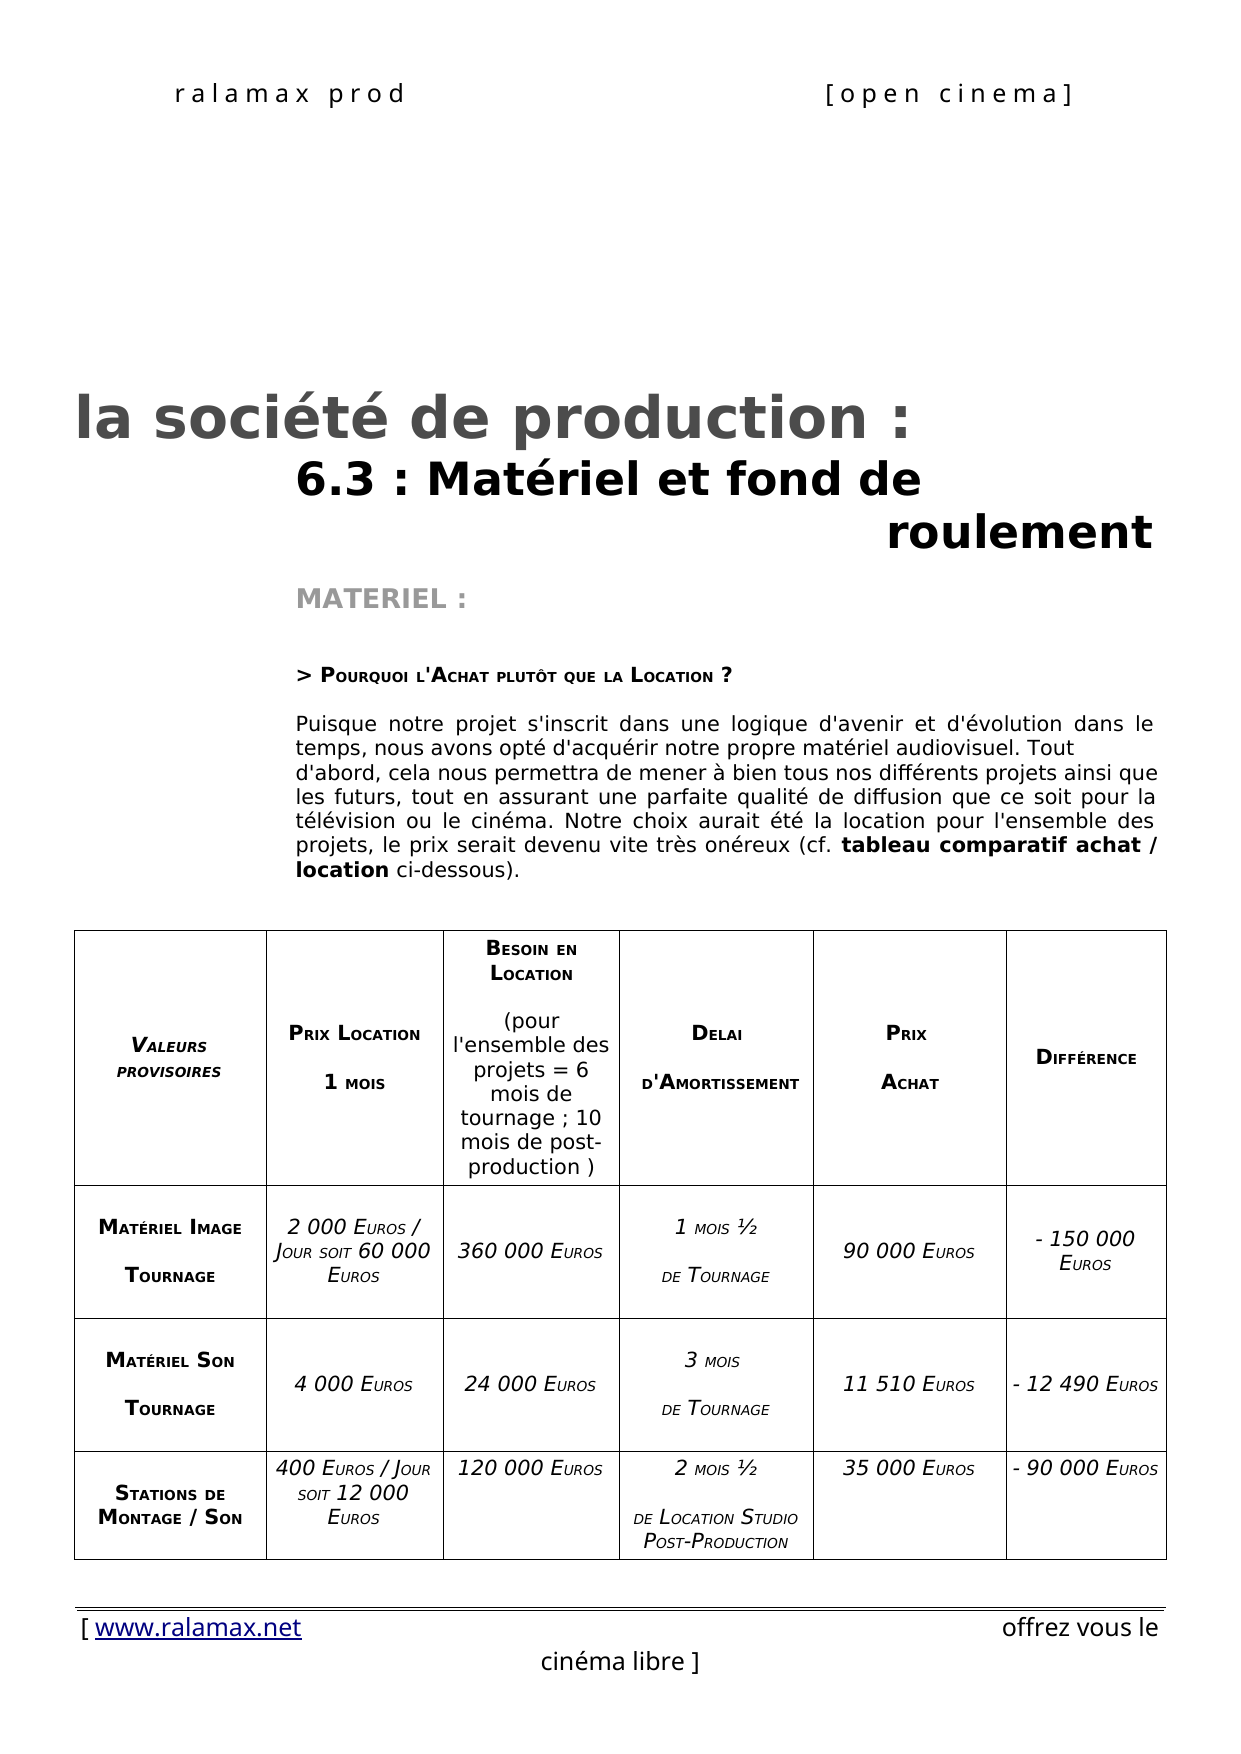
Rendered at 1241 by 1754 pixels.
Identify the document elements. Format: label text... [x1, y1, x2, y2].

table_cell 2 000 Euros / Jour soit 60 000 Euros [267, 1186, 443, 1318]
table_cell 4 000 Euros [267, 1319, 443, 1451]
text la société de production : [74, 384, 1166, 452]
table_cell 2 mois ½ de Location Studio Post-Production [620, 1452, 813, 1559]
table_cell 360 000 Euros [444, 1186, 619, 1318]
table_cell - 90 000 Euros [1007, 1452, 1166, 1559]
table_cell 1 mois ½ de Tournage [620, 1186, 813, 1318]
text 6.3 : Matériel et fond de [74, 452, 1166, 506]
table_header Valeurs provisoires [75, 931, 266, 1185]
text Puisque notre projet s'inscrit dans une logique d'avenir et d'évolution dans le temps, nous avons opté d'acquérir notre propre matériel audiovisuel. Tout d'abord, cela nous permettra de mener à bien tous nos différents projets ainsi que les futurs, tout en assurant une parfaite qualité de diffusion que ce soit pour la télévision ou le cinéma. Notre choix aurait été la location pour l'ensemble des projets, le prix serait devenu vite très onéreux (cf. tableau comparatif achat / location ci-dessous). [74, 712, 1166, 882]
text MATERIEL : [74, 583, 1166, 615]
table_cell Matériel Image Tournage [75, 1186, 266, 1318]
table_header Prix Location 1 mois [267, 931, 443, 1185]
table_header Prix Achat [814, 931, 1006, 1185]
table_cell Matériel Son Tournage [75, 1319, 266, 1451]
table_cell 90 000 Euros [814, 1186, 1006, 1318]
table_cell 120 000 Euros [444, 1452, 619, 1559]
table_cell - 150 000 Euros [1007, 1186, 1166, 1318]
table_cell 11 510 Euros [814, 1319, 1006, 1451]
table_cell 35 000 Euros [814, 1452, 1006, 1559]
table_cell 400 Euros / Jour soit 12 000 Euros [267, 1452, 443, 1559]
text > Pourquoi l'Achat plutôt que la Location ? [74, 663, 1166, 688]
table_cell 3 mois de Tournage [620, 1319, 813, 1451]
table_header Besoin en Location (pour l'ensemble des projets = 6 mois de tournage ; 10 mois de post-production ) [444, 931, 619, 1185]
text roulement [74, 506, 1166, 559]
table_header Delai d'Amortissement [620, 931, 813, 1185]
table_cell Stations de Montage / Son [75, 1452, 266, 1559]
table_cell 24 000 Euros [444, 1319, 619, 1451]
table_header Différence [1007, 931, 1166, 1185]
table_cell - 12 490 Euros [1007, 1319, 1166, 1451]
